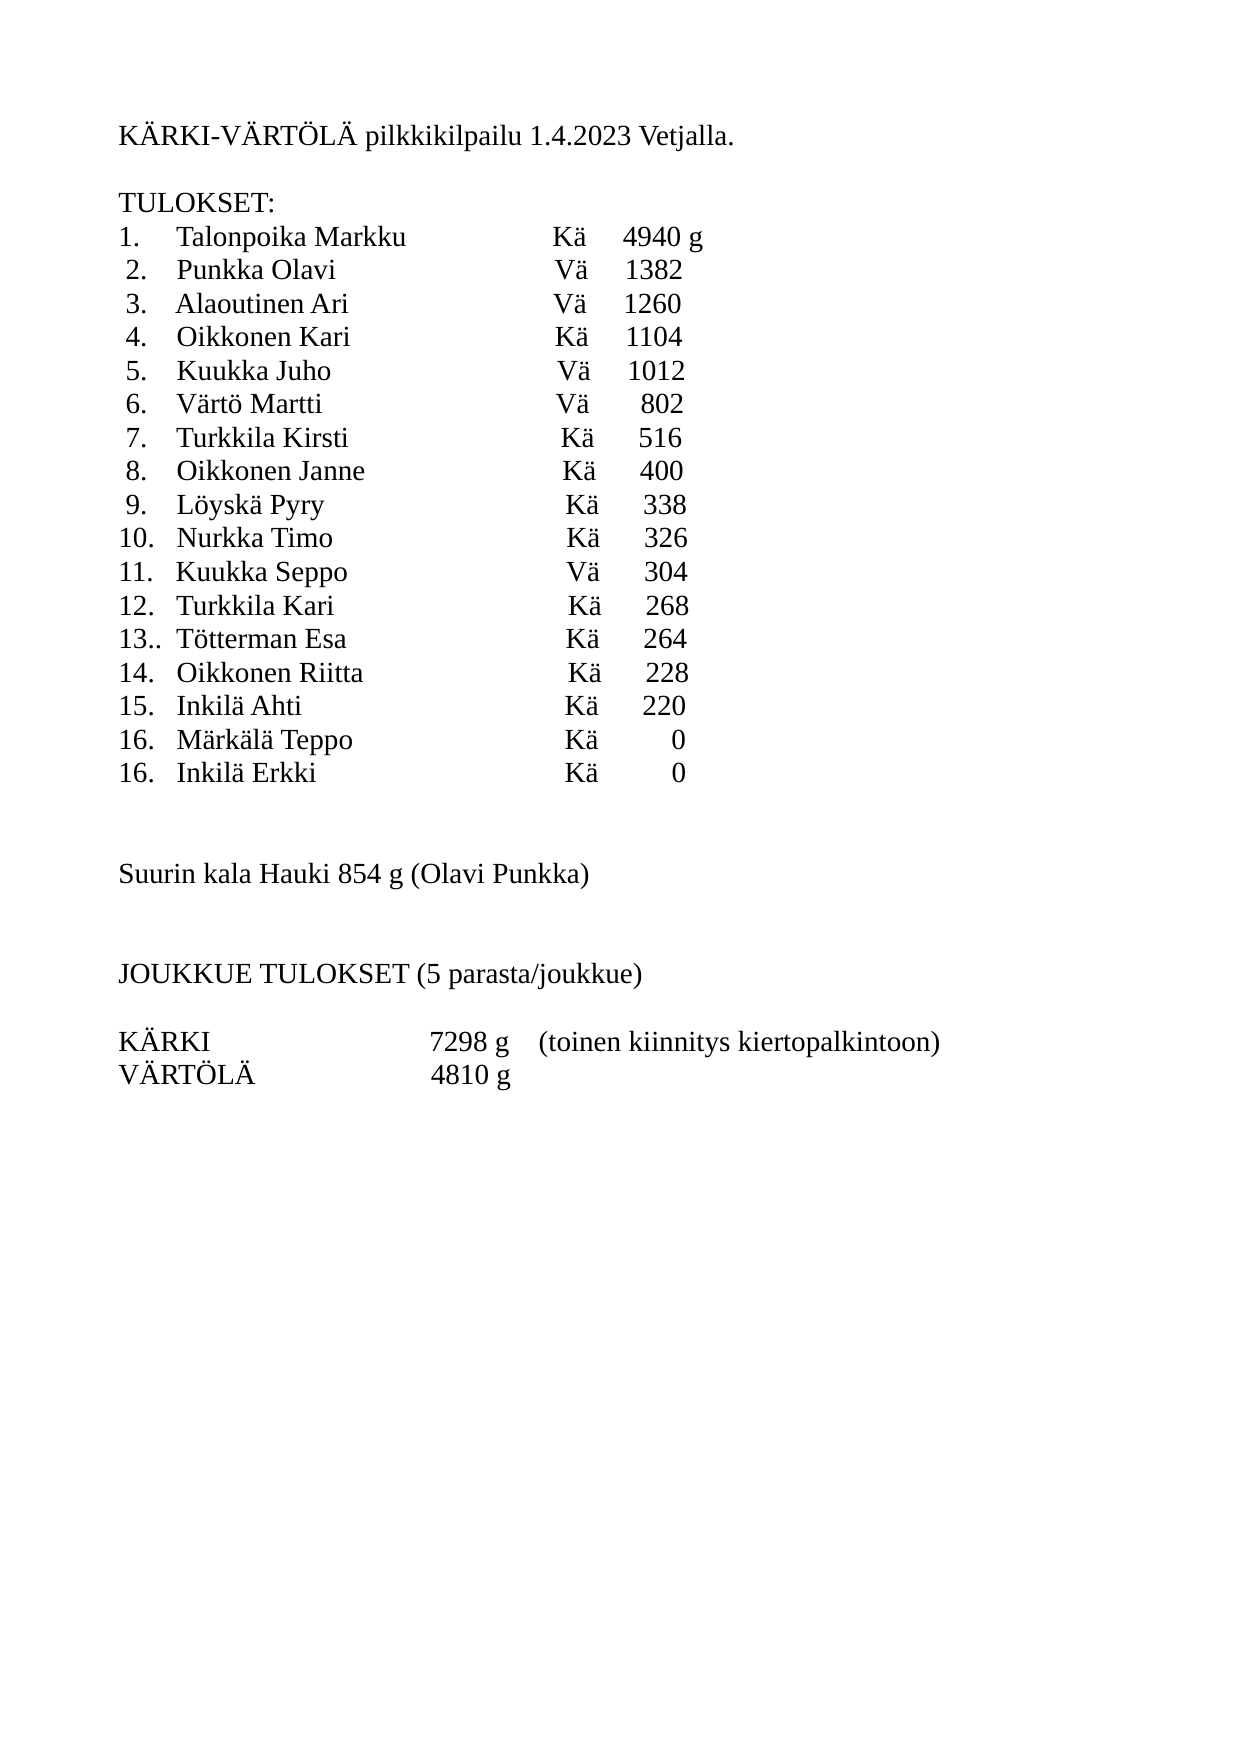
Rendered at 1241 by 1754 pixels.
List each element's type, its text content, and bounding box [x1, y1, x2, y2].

text 2. Punkka Olavi Vä 1382 [118, 252, 1122, 286]
text JOUKKUE TULOKSET (5 parasta/joukkue) [118, 957, 1122, 990]
text 10. Nurkka Timo Kä 326 [118, 521, 1122, 554]
text 12. Turkkila Kari Kä 268 [118, 588, 1122, 621]
text 3. Alaoutinen Ari Vä 1260 [118, 286, 1122, 319]
text 8. Oikkonen Janne Kä 400 [118, 453, 1122, 487]
text VÄRTÖLÄ 4810 g [118, 1057, 1122, 1091]
text 15. Inkilä Ahti Kä 220 [118, 688, 1122, 722]
text 4. Oikkonen Kari Kä 1104 [118, 319, 1122, 353]
text 13.. Tötterman Esa Kä 264 [118, 621, 1122, 655]
text 6. Värtö Martti Vä 802 [118, 386, 1122, 420]
text TULOKSET: 1. Talonpoika Markku Kä 4940 g [118, 185, 1122, 252]
text 11. Kuukka Seppo Vä 304 [118, 554, 1122, 588]
text Suurin kala Hauki 854 g (Olavi Punkka) [118, 856, 1122, 889]
text 7. Turkkila Kirsti Kä 516 [118, 420, 1122, 453]
text 16. Inkilä Erkki Kä 0 [118, 755, 1122, 789]
text KÄRKI-VÄRTÖLÄ pilkkikilpailu 1.4.2023 Vetjalla. [118, 118, 1122, 152]
text 5. Kuukka Juho Vä 1012 [118, 353, 1122, 386]
text KÄRKI 7298 g (toinen kiinnitys kiertopalkintoon) [118, 1024, 1122, 1057]
text 16. Märkälä Teppo Kä 0 [118, 722, 1122, 755]
text 9. Löyskä Pyry Kä 338 [118, 487, 1122, 521]
text 14. Oikkonen Riitta Kä 228 [118, 655, 1122, 688]
